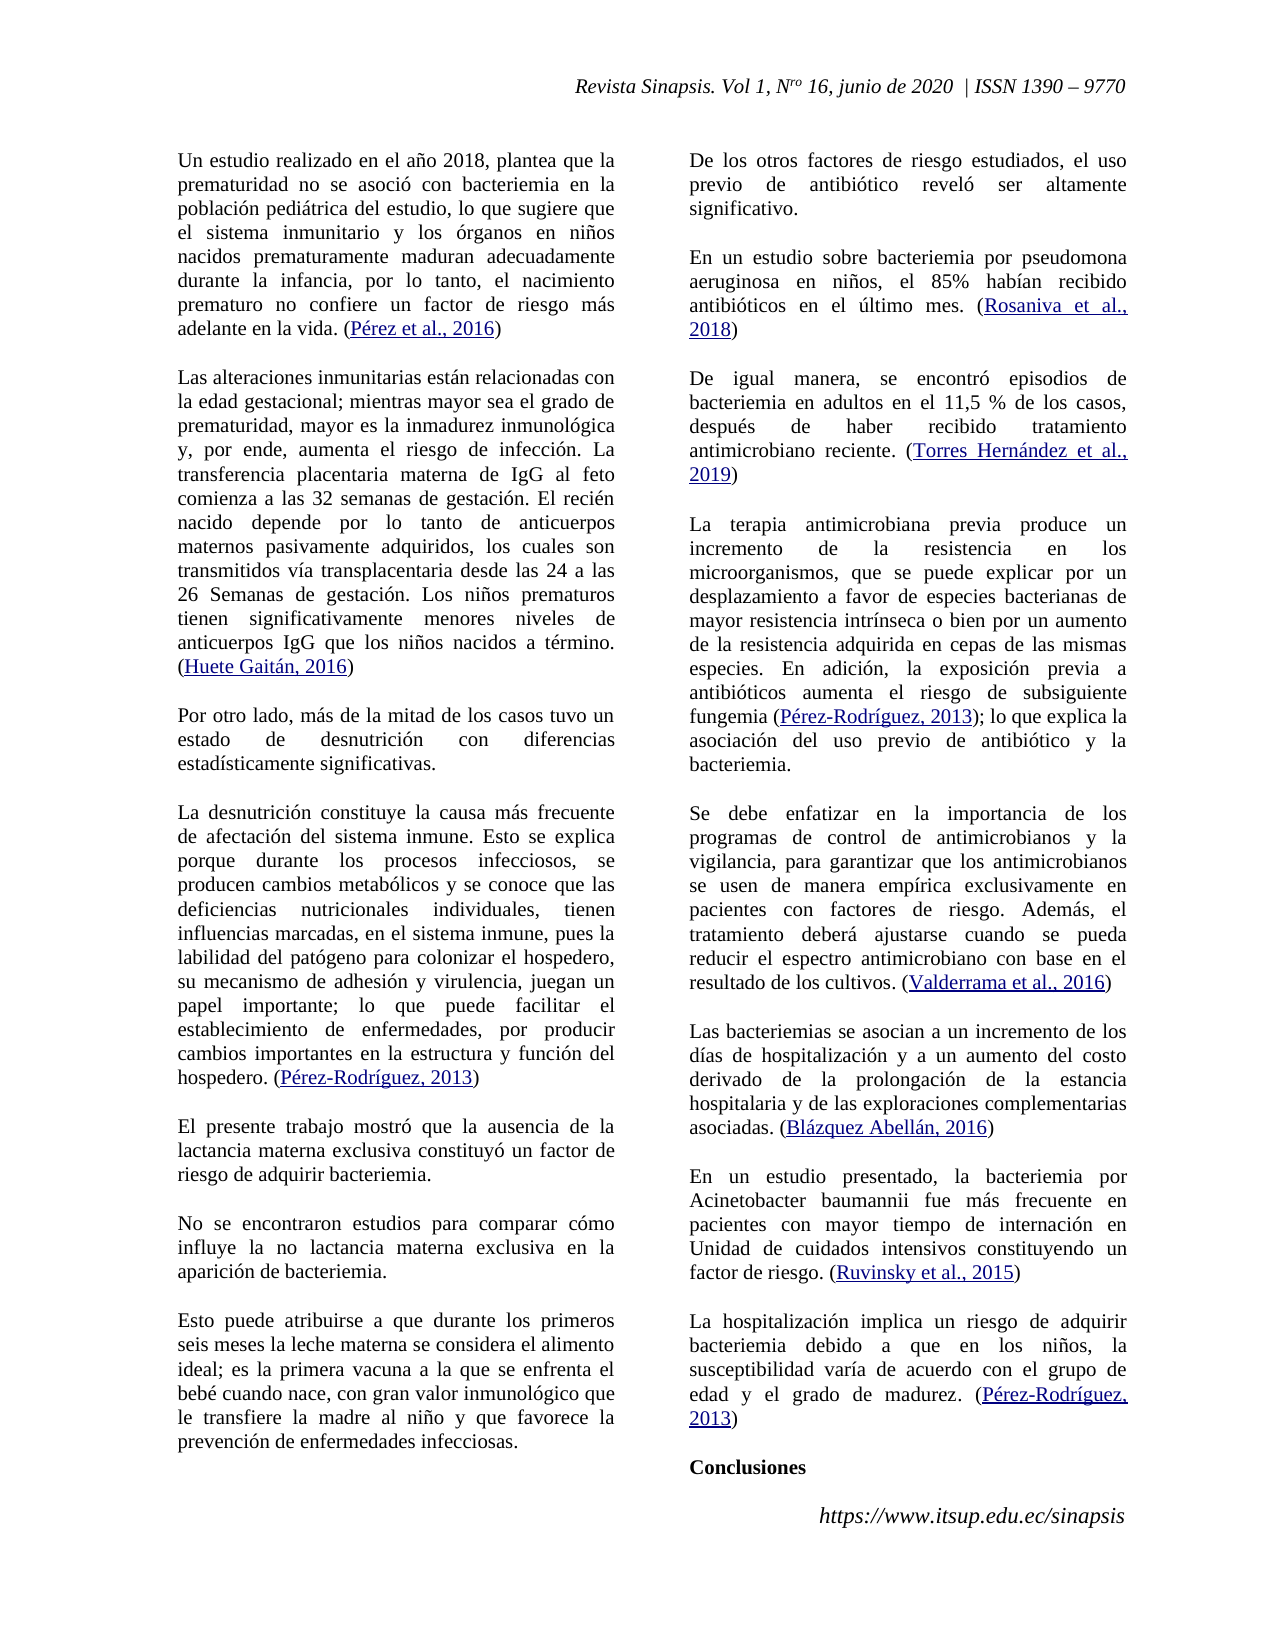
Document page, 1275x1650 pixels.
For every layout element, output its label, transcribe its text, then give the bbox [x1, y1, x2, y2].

text Un estudio realizado en el año 2018, plantea que la prematuridad no se asoció con bacteriemia en la población pediátrica del estudio, lo que sugiere que el sistema inmunitario y los órganos en niños nacidos prematuramente maduran adecuadamente durante la infancia, por lo tanto, el nacimiento prematuro no confiere un factor de riesgo más adelante en la vida. (Pérez et al., 2016) [177, 148, 615, 340]
text Se debe enfatizar en la importancia de los programas de control de antimicrobianos y la vigilancia, para garantizar que los antimicrobianos se usen de manera empírica exclusivamente en pacientes con factores de riesgo. Además, el tratamiento deberá ajustarse cuando se pueda reducir el espectro antimicrobiano con base en el resultado de los cultivos. (Valderrama et al., 2016) [689, 801, 1127, 994]
text La terapia antimicrobiana previa produce un incremento de la resistencia en los microorganismos, que se puede explicar por un desplazamiento a favor de especies bacterianas de mayor resistencia intrínseca o bien por un aumento de la resistencia adquirida en cepas de las mismas especies. En adición, la exposición previa a antibióticos aumenta el riesgo de subsiguiente fungemia (Pérez-Rodríguez, 2013); lo que explica la asociación del uso previo de antibiótico y la bacteriemia. [689, 511, 1127, 776]
text Las bacteriemias se asocian a un incremento de los días de hospitalización y a un aumento del costo derivado de la prolongación de la estancia hospitalaria y de las exploraciones complementarias asociadas. (Blázquez Abellán, 2016) [689, 1019, 1127, 1139]
text No se encontraron estudios para comparar cómo influye la no lactancia materna exclusiva en la aparición de bacteriemia. [177, 1211, 615, 1283]
text Por otro lado, más de la mitad de los casos tuvo un estado de desnutrición con diferencias estadísticamente significativas. [177, 703, 615, 775]
text En un estudio presentado, la bacteriemia por Acinetobacter baumannii fue más frecuente en pacientes con mayor tiempo de internación en Unidad de cuidados intensivos constituyendo un factor de riesgo. (Ruvinsky et al., 2015) [689, 1164, 1127, 1284]
text De igual manera, se encontró episodios de bacteriemia en adultos en el 11,5 % de los casos, después de haber recibido tratamiento antimicrobiano reciente. (Torres Hernández et al., 2019) [689, 366, 1127, 486]
text La desnutrición constituye la causa más frecuente de afectación del sistema inmune. Esto se explica porque durante los procesos infecciosos, se producen cambios metabólicos y se conoce que las deficiencias nutricionales individuales, tienen influencias marcadas, en el sistema inmune, pues la labilidad del patógeno para colonizar el hospedero, su mecanismo de adhesión y virulencia, juegan un papel importante; lo que puede facilitar el establecimiento de enfermedades, por producir cambios importantes en la estructura y función del hospedero. (Pérez-Rodríguez, 2013) [177, 800, 615, 1089]
text El presente trabajo mostró que la ausencia de la lactancia materna exclusiva constituyó un factor de riesgo de adquirir bacteriemia. [177, 1114, 615, 1186]
text Esto puede atribuirse a que durante los primeros seis meses la leche materna se considera el alimento ideal; es la primera vacuna a la que se enfrenta el bebé cuando nace, con gran valor inmunológico que le transfiere la madre al niño y que favorece la prevención de enfermedades infecciosas. [177, 1308, 615, 1453]
text Conclusiones [689, 1454, 1127, 1479]
text Las alteraciones inmunitarias están relacionadas con la edad gestacional; mientras mayor sea el grado de prematuridad, mayor es la inmadurez inmunológica y, por ende, aumenta el riesgo de infección. La transferencia placentaria materna de IgG al feto comienza a las 32 semanas de gestación. El recién nacido depende por lo tanto de anticuerpos maternos pasivamente adquiridos, los cuales son transmitidos vía transplacentaria desde las 24 a las 26 Semanas de gestación. Los niños prematuros tienen significativamente menores niveles de anticuerpos IgG que los niños nacidos a término. (Huete Gaitán, 2016) [177, 365, 615, 678]
text La hospitalización implica un riesgo de adquirir bacteriemia debido a que en los niños, la susceptibilidad varía de acuerdo con el grupo de edad y el grado de madurez. (Pérez-Rodríguez, 2013) [689, 1309, 1127, 1429]
text De los otros factores de riesgo estudiados, el uso previo de antibiótico reveló ser altamente significativo. [689, 148, 1127, 220]
text En un estudio sobre bacteriemia por pseudomona aeruginosa en niños, el 85% habían recibido antibióticos en el último mes. (Rosaniva et al., 2018) [689, 245, 1127, 341]
